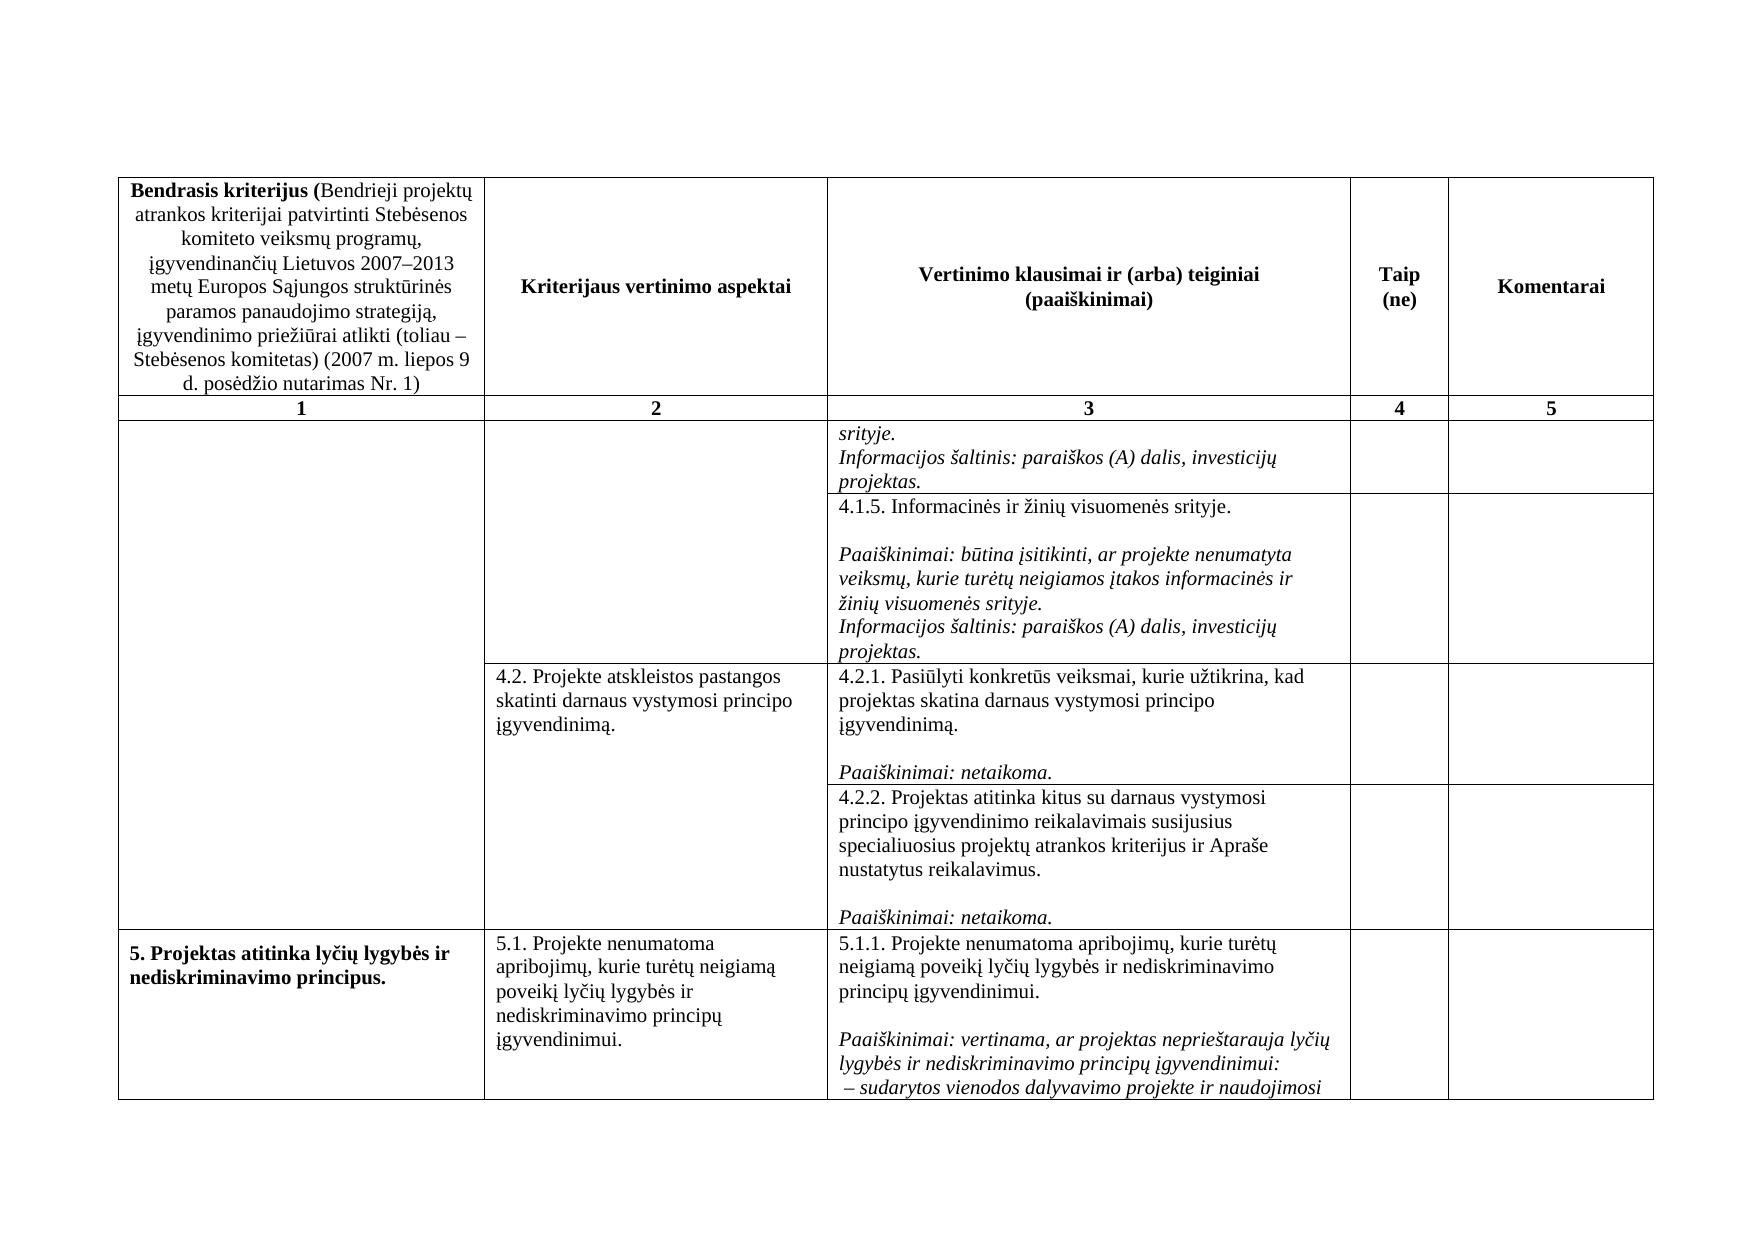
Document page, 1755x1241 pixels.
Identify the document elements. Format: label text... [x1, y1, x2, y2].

table_cell [1351, 494, 1448, 663]
table_cell 4.2.2. Projektas atitinka kitus su darnaus vystymosi principo įgyvendinimo reikalavimais susijusius specialiuosius projektų atrankos kriterijus ir Apraše nustatytus reikalavimus. Paaiškinimai: netaikoma. [828, 785, 1350, 929]
table_header Komentarai [1449, 178, 1653, 395]
table_cell [485, 421, 827, 663]
table_cell [1449, 664, 1653, 784]
table_cell [1449, 421, 1653, 493]
table_header Kriterijaus vertinimo aspektai [485, 178, 827, 395]
table_cell [1351, 421, 1448, 493]
table_cell [1351, 664, 1448, 784]
table_cell 4.1.5. Informacinės ir žinių visuomenės srityje. Paaiškinimai: būtina įsitikinti, ar projekte nenumatyta veiksmų, kurie turėtų neigiamos įtakos informacinės ir žinių visuomenės srityje. Informacijos šaltinis: paraiškos (A) dalis, investicijų projektas. [828, 494, 1350, 663]
table_cell 2 [485, 396, 827, 420]
table_cell 5.1. Projekte nenumatoma apribojimų, kurie turėtų neigiamą poveikį lyčių lygybės ir nediskriminavimo principų įgyvendinimui. [485, 930, 827, 1099]
table_header Bendrasis kriterijus (Bendrieji projektų atrankos kriterijai patvirtinti Stebėsenos komiteto veiksmų programų, įgyvendinančių Lietuvos 2007–2013 metų Europos Sąjungos struktūrinės paramos panaudojimo strategiją, įgyvendinimo priežiūrai atlikti (toliau – Stebėsenos komitetas) (2007 m. liepos 9 d. posėdžio nutarimas Nr. 1) [119, 178, 484, 395]
table_cell [1449, 930, 1653, 1099]
table_cell [119, 421, 484, 929]
table_cell 5.1.1. Projekte nenumatoma apribojimų, kurie turėtų neigiamą poveikį lyčių lygybės ir nediskriminavimo principų įgyvendinimui. Paaiškinimai: vertinama, ar projektas neprieštarauja lyčių lygybės ir nediskriminavimo principų įgyvendinimui: – sudarytos vienodos dalyvavimo projekte ir naudojimosi [828, 930, 1350, 1099]
table_cell [1351, 785, 1448, 929]
table_cell 4.2. Projekte atskleistos pastangos skatinti darnaus vystymosi principo įgyvendinimą. [485, 664, 827, 929]
table_cell 3 [828, 396, 1350, 420]
table_cell 5. Projektas atitinka lyčių lygybės ir nediskriminavimo principus. [119, 930, 484, 1099]
table_cell 5 [1449, 396, 1653, 420]
table_cell 1 [119, 396, 484, 420]
table_cell [1351, 930, 1448, 1099]
table_cell 4 [1351, 396, 1448, 420]
table_header Taip (ne) [1351, 178, 1448, 395]
table_cell [1449, 494, 1653, 663]
table_cell 4.2.1. Pasiūlyti konkretūs veiksmai, kurie užtikrina, kad projektas skatina darnaus vystymosi principo įgyvendinimą. Paaiškinimai: netaikoma. [828, 664, 1350, 784]
table_header Vertinimo klausimai ir (arba) teiginiai (paaiškinimai) [828, 178, 1350, 395]
table_cell srityje. Informacijos šaltinis: paraiškos (A) dalis, investicijų projektas. [828, 421, 1350, 493]
table_cell [1449, 785, 1653, 929]
